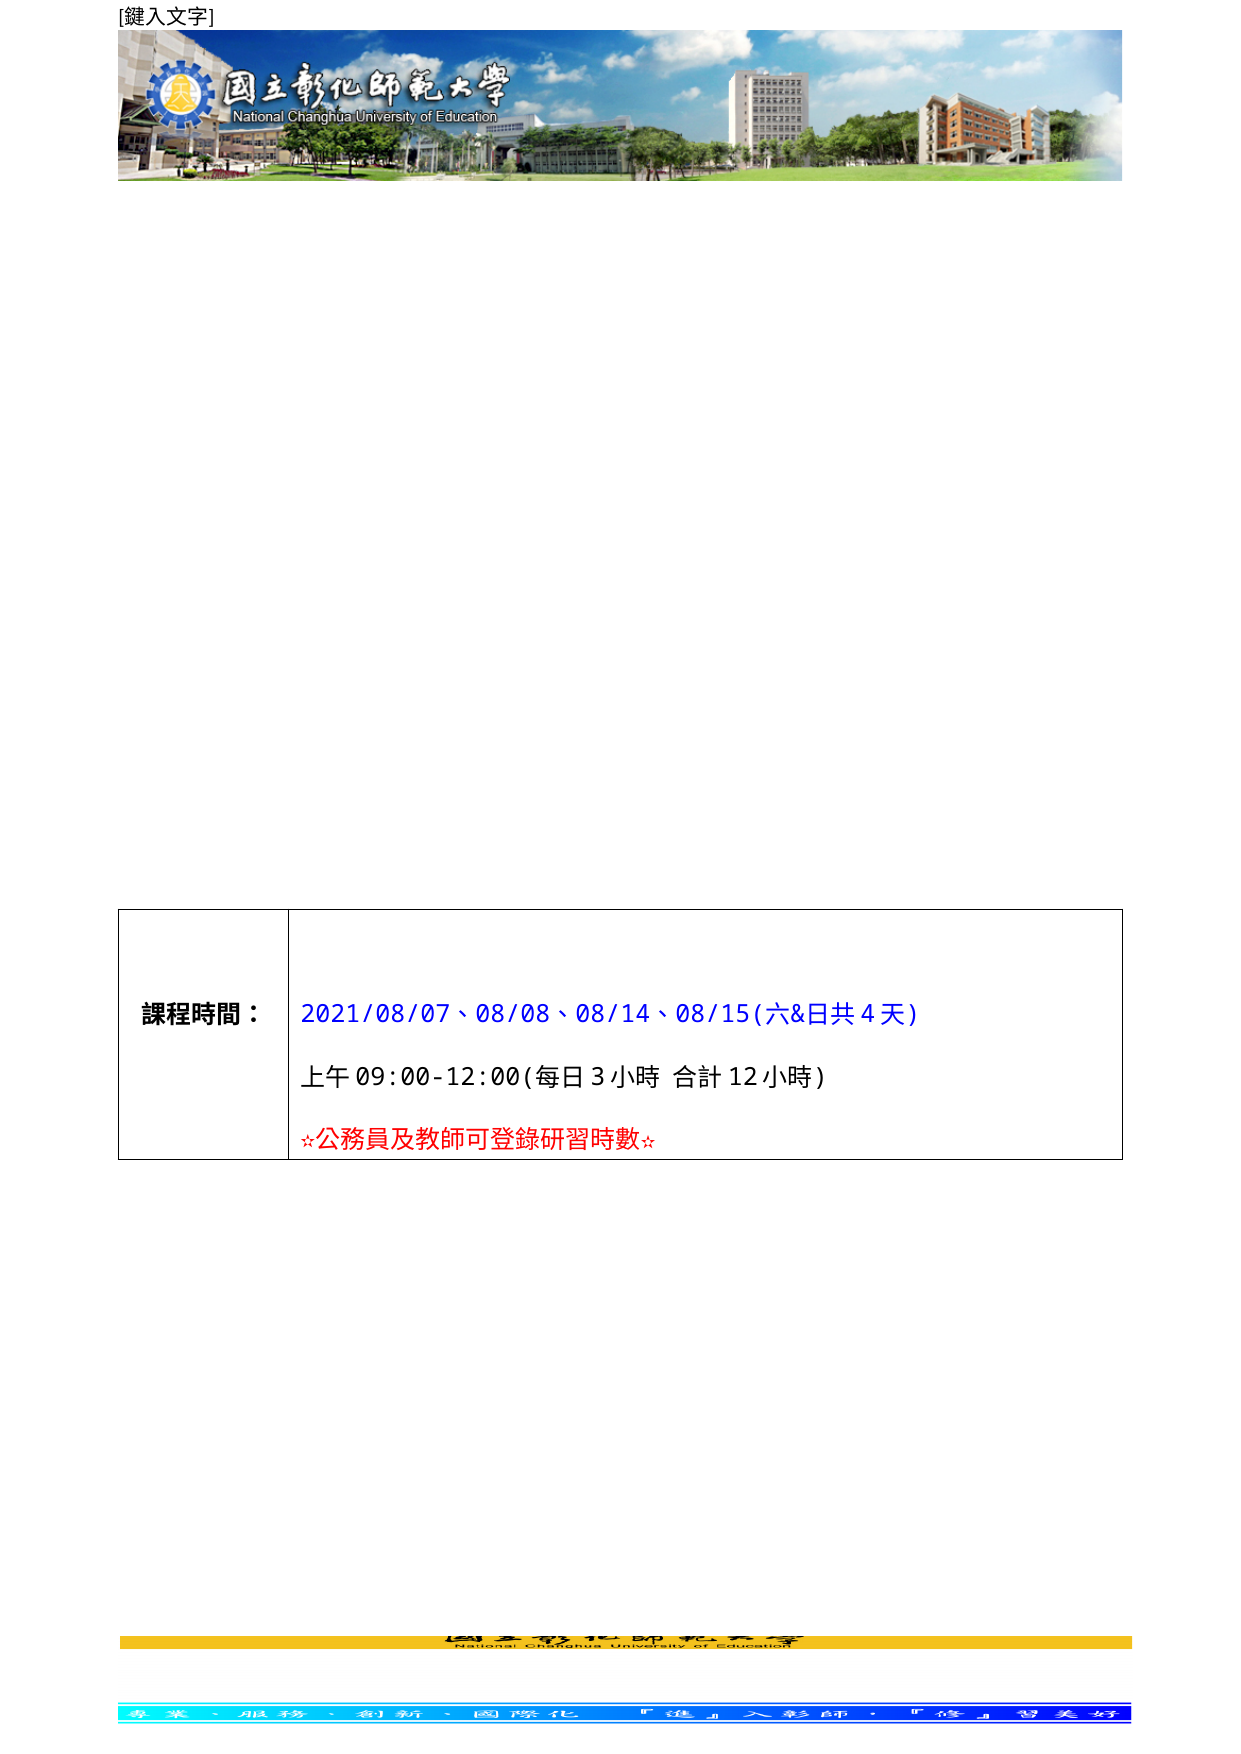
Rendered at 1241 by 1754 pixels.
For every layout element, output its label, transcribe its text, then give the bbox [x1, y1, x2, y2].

table_cell 2021/08/07、08/08、08/14、08/15(六&日共4天) 上午09:00-12:00(每日3小時 合計12小時) ✫公務員及教師可登錄研習時數✫ [289, 910, 1122, 1158]
table_cell 課程時間： [119, 910, 288, 1158]
